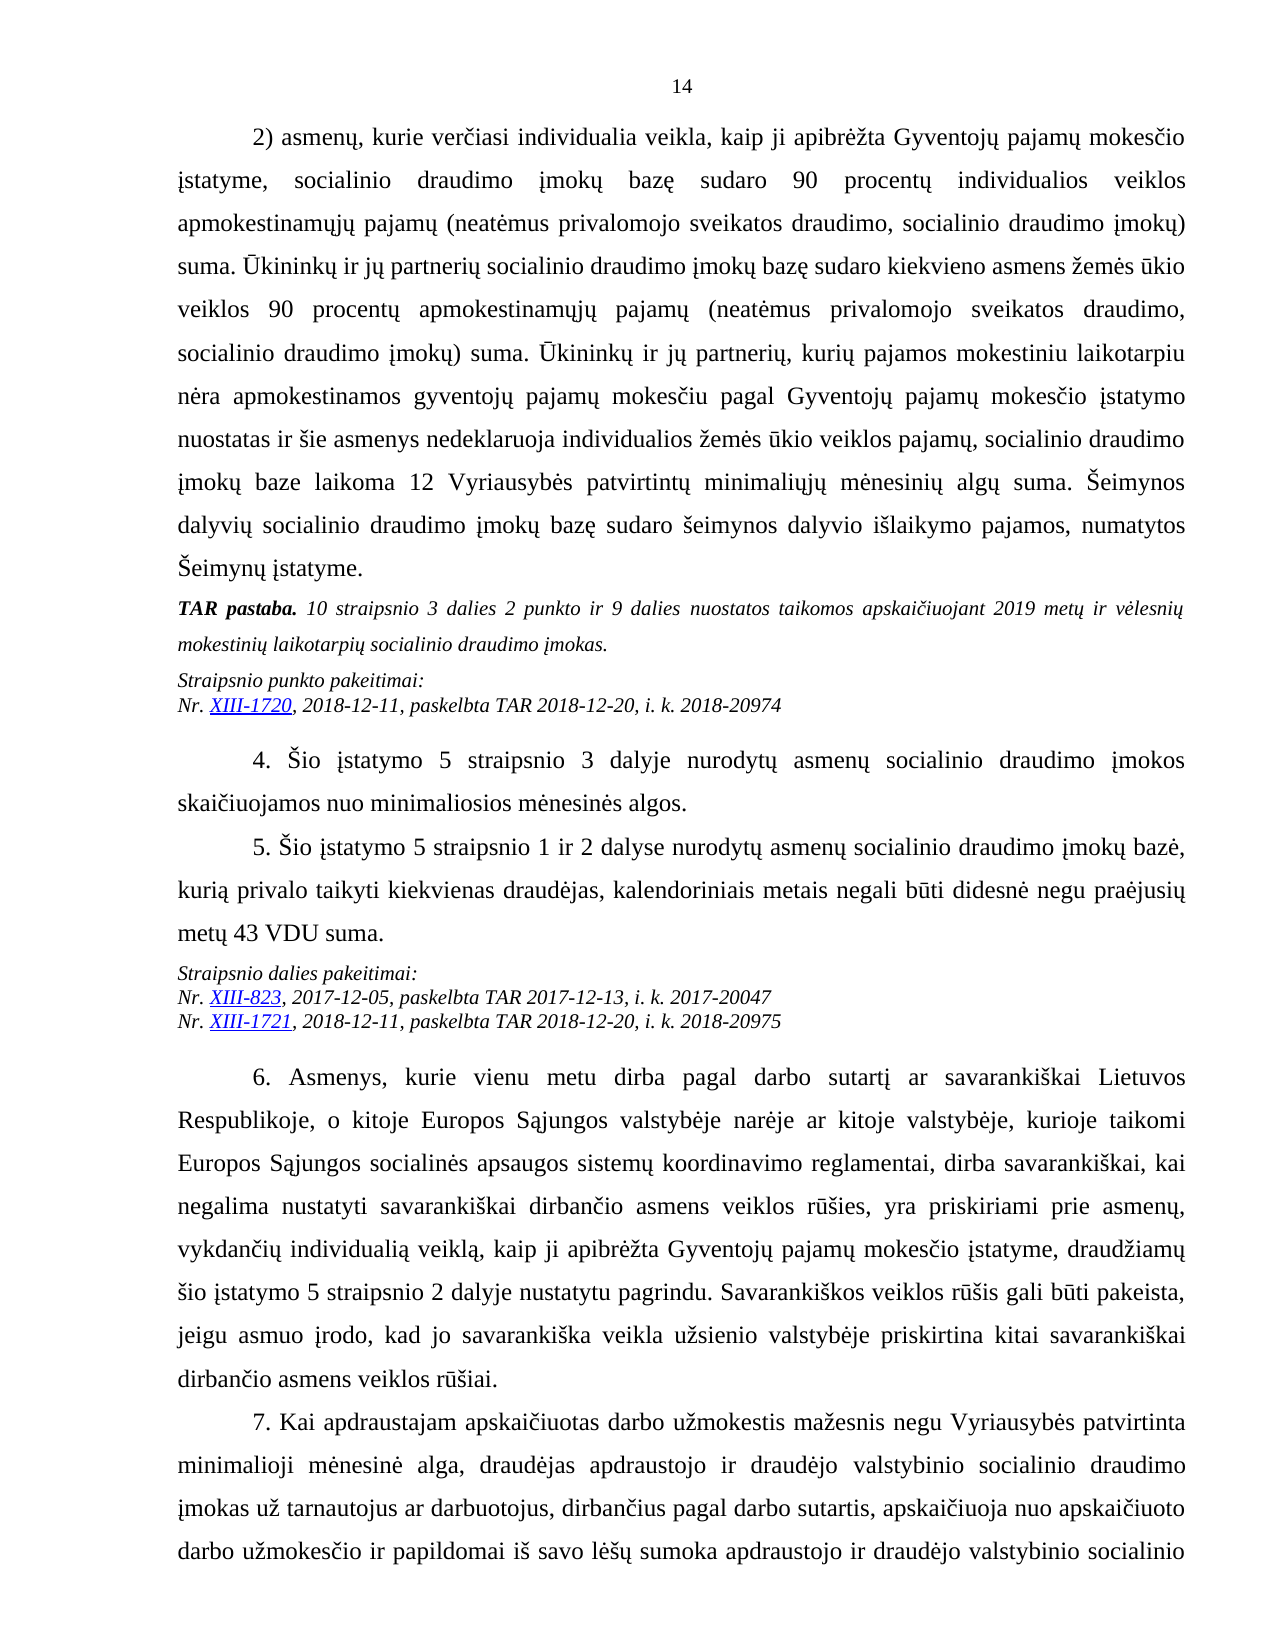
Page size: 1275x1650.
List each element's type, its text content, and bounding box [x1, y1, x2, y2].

text Nr. XIII-1721, 2018-12-11, paskelbta TAR 2018-12-20, i. k. 2018-20975 [177, 1009, 1186, 1033]
text 5. Šio įstatymo 5 straipsnio 1 ir 2 dalyse nurodytų asmenų socialinio draudimo įmokų bazė, kurią privalo taikyti kiekvienas draudėjas, kalendoriniais metais negali būti didesnė negu praėjusių metų 43 VDU suma. [177, 832, 1186, 947]
text TAR pastaba. 10 straipsnio 3 dalies 2 punkto ir 9 dalies nuostatos taikomos apskaičiuojant 2019 metų ir vėlesnių mokestinių laikotarpių socialinio draudimo įmokas. [177, 596, 1186, 656]
text 2) asmenų, kurie verčiasi individualia veikla, kaip ji apibrėžta Gyventojų pajamų mokesčio įstatyme, socialinio draudimo įmokų bazę sudaro 90 procentų individualios veiklos apmokestinamųjų pajamų (neatėmus privalomojo sveikatos draudimo, socialinio draudimo įmokų) suma. Ūkininkų ir jų partnerių socialinio draudimo įmokų bazę sudaro kiekvieno asmens žemės ūkio veiklos 90 procentų apmokestinamųjų pajamų (neatėmus privalomojo sveikatos draudimo, socialinio draudimo įmokų) suma. Ūkininkų ir jų partnerių, kurių pajamos mokestiniu laikotarpiu nėra apmokestinamos gyventojų pajamų mokesčiu pagal Gyventojų pajamų mokesčio įstatymo nuostatas ir šie asmenys nedeklaruoja individualios žemės ūkio veiklos pajamų, socialinio draudimo įmokų baze laikoma 12 Vyriausybės patvirtintų minimaliųjų mėnesinių algų suma. Šeimynos dalyvių socialinio draudimo įmokų bazę sudaro šeimynos dalyvio išlaikymo pajamos, numatytos Šeimynų įstatyme. [177, 122, 1186, 582]
text 7. Kai apdraustajam apskaičiuotas darbo užmokestis mažesnis negu Vyriausybės patvirtinta minimalioji mėnesinė alga, draudėjas apdraustojo ir draudėjo valstybinio socialinio draudimo įmokas už tarnautojus ar darbuotojus, dirbančius pagal darbo sutartis, apskaičiuoja nuo apskaičiuoto darbo užmokesčio ir papildomai iš savo lėšų sumoka apdraustojo ir draudėjo valstybinio socialinio [177, 1407, 1186, 1565]
text Nr. XIII-1720, 2018-12-11, paskelbta TAR 2018-12-20, i. k. 2018-20974 [177, 692, 1186, 717]
text 4. Šio įstatymo 5 straipsnio 3 dalyje nurodytų asmenų socialinio draudimo įmokos skaičiuojamos nuo minimaliosios mėnesinės algos. [177, 745, 1186, 817]
text Straipsnio dalies pakeitimai: [177, 961, 1186, 985]
text Straipsnio punkto pakeitimai: [177, 668, 1186, 692]
text Nr. XIII-823, 2017-12-05, paskelbta TAR 2017-12-13, i. k. 2017-20047 [177, 985, 1186, 1009]
text 6. Asmenys, kurie vienu metu dirba pagal darbo sutartį ar savarankiškai Lietuvos Respublikoje, o kitoje Europos Sąjungos valstybėje narėje ar kitoje valstybėje, kurioje taikomi Europos Sąjungos socialinės apsaugos sistemų koordinavimo reglamentai, dirba savarankiškai, kai negalima nustatyti savarankiškai dirbančio asmens veiklos rūšies, yra priskiriami prie asmenų, vykdančių individualią veiklą, kaip ji apibrėžta Gyventojų pajamų mokesčio įstatyme, draudžiamų šio įstatymo 5 straipsnio 2 dalyje nustatytu pagrindu. Savarankiškos veiklos rūšis gali būti pakeista, jeigu asmuo įrodo, kad jo savarankiška veikla užsienio valstybėje priskirtina kitai savarankiškai dirbančio asmens veiklos rūšiai. [177, 1062, 1186, 1392]
